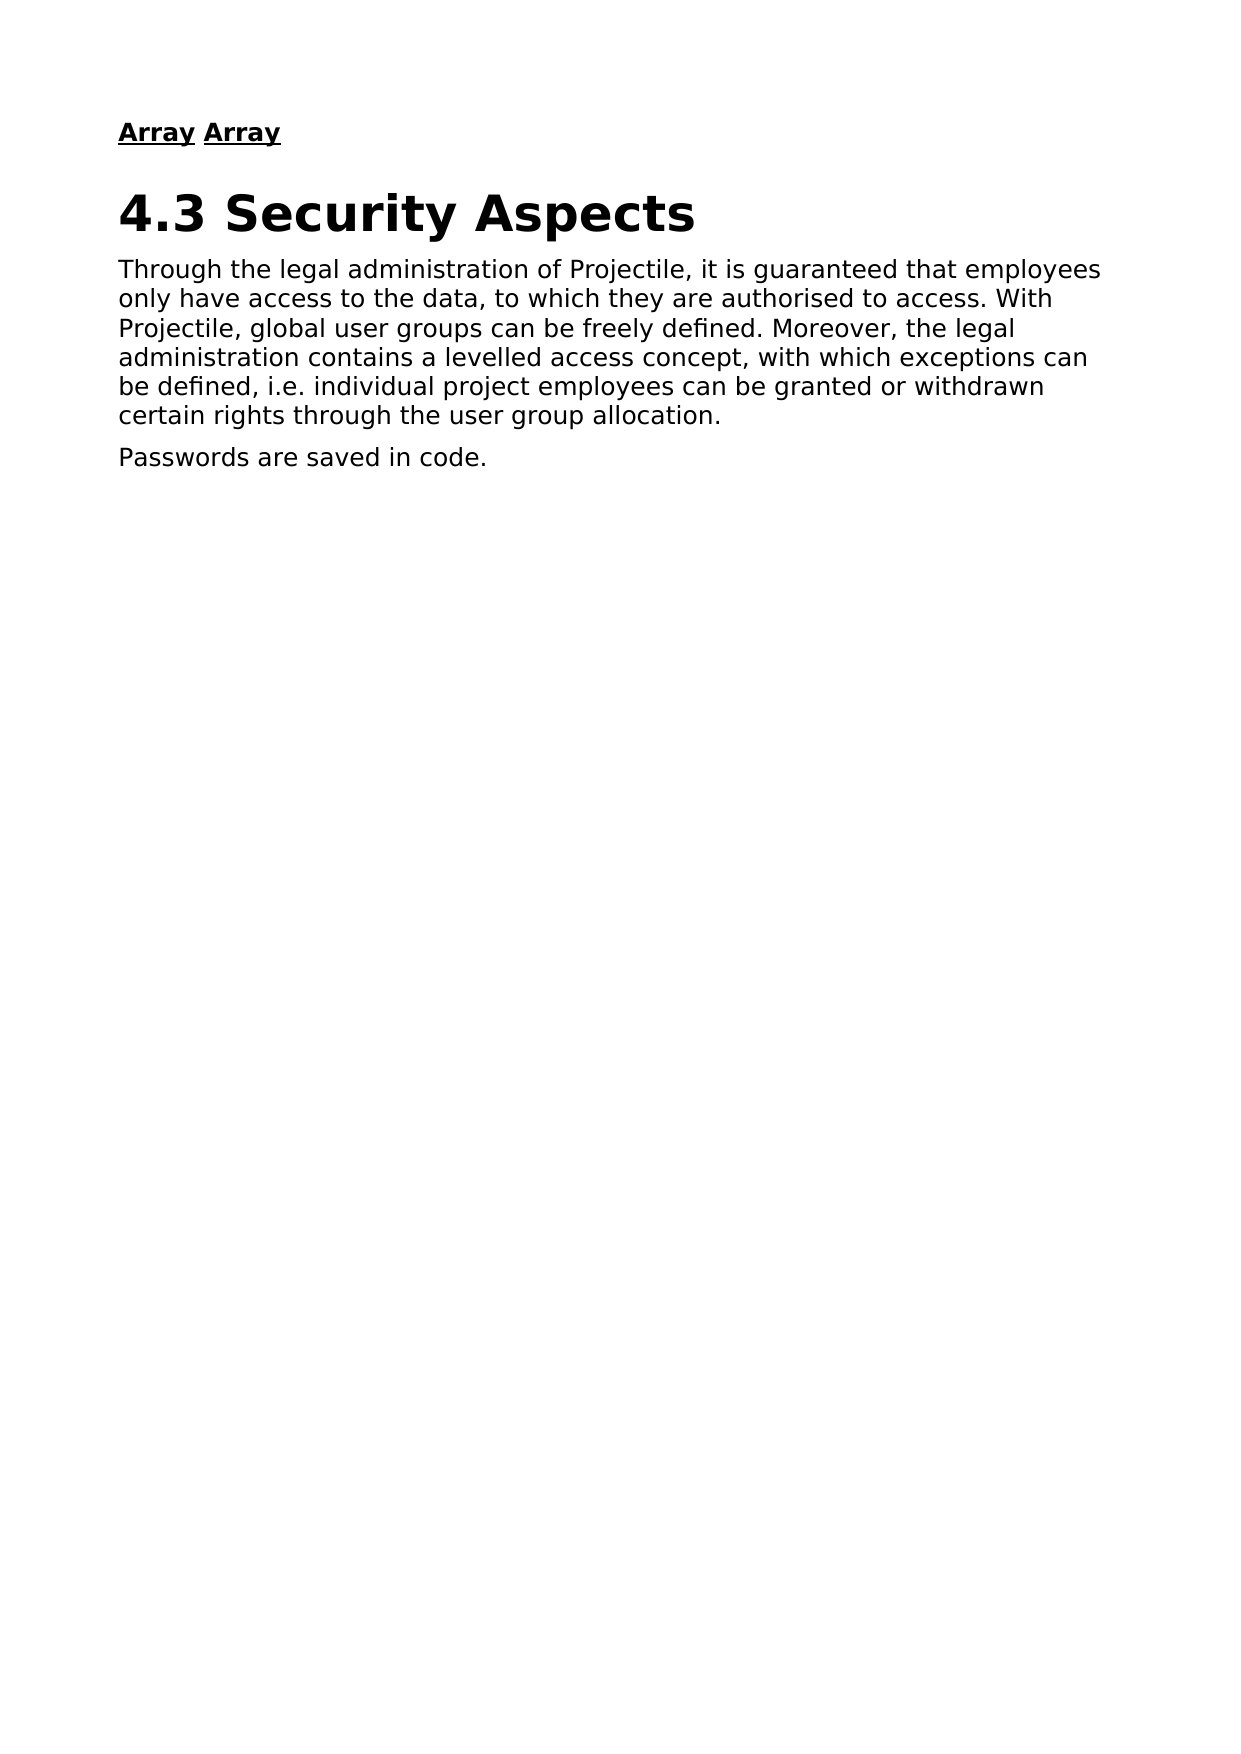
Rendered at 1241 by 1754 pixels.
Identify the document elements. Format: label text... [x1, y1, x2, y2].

text Through the legal administration of Projectile, it is guaranteed that employees only have access to the data, to which they are authorised to access. With Projectile, global user groups can be freely defined. Moreover, the legal administration contains a levelled access concept, with which exceptions can be defined, i.e. individual project employees can be granted or withdrawn certain rights through the user group allocation. [118, 256, 1122, 431]
text Array Array [118, 118, 1122, 147]
text Passwords are saved in code. [118, 443, 1122, 472]
subtitle 4.3 Security Aspects [118, 185, 1122, 243]
